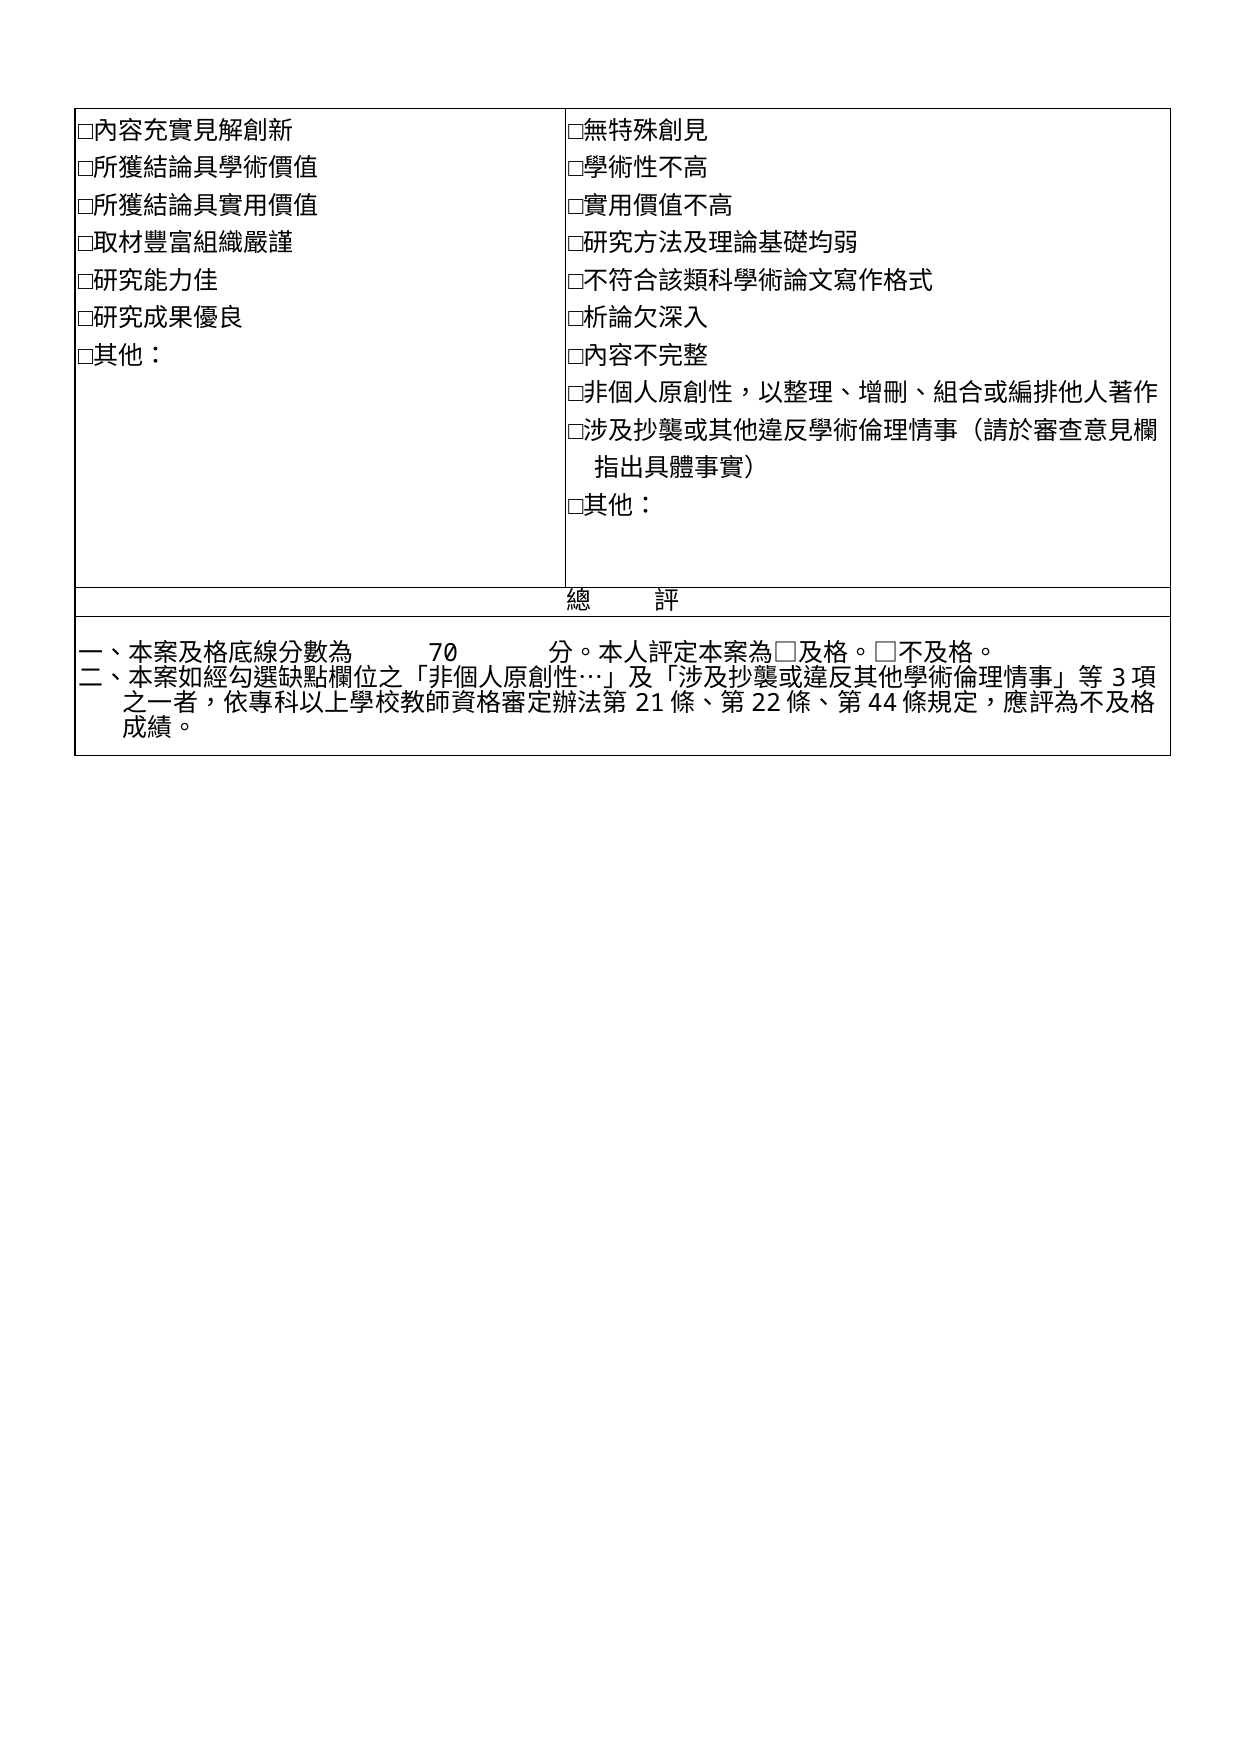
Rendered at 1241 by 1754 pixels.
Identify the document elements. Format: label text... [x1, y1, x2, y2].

table_cell □無特殊創見 □學術性不高 □實用價值不高 □研究方法及理論基礎均弱 □不符合該類科學術論文寫作格式 □析論欠深入 □內容不完整 □非個人原創性，以整理、增刪、組合或編排他人著作 □涉及抄襲或其他違反學術倫理情事（請於審查意見欄指出具體事實） □其他： [566, 109, 1170, 587]
table_cell □內容充實見解創新 □所獲結論具學術價值 □所獲結論具實用價值 □取材豐富組織嚴謹 □研究能力佳 □研究成果優良 □其他： [76, 109, 565, 587]
table_cell 一、本案及格底線分數為 70 分。本人評定本案為□及格。□不及格。 二、本案如經勾選缺點欄位之「非個人原創性…」及「涉及抄襲或違反其他學術倫理情事」等3項之一者，依專科以上學校教師資格審定辦法第21條、第22條、第44條規定，應評為不及格成績。 [76, 617, 1170, 754]
table_cell 總 評 [76, 588, 1170, 616]
